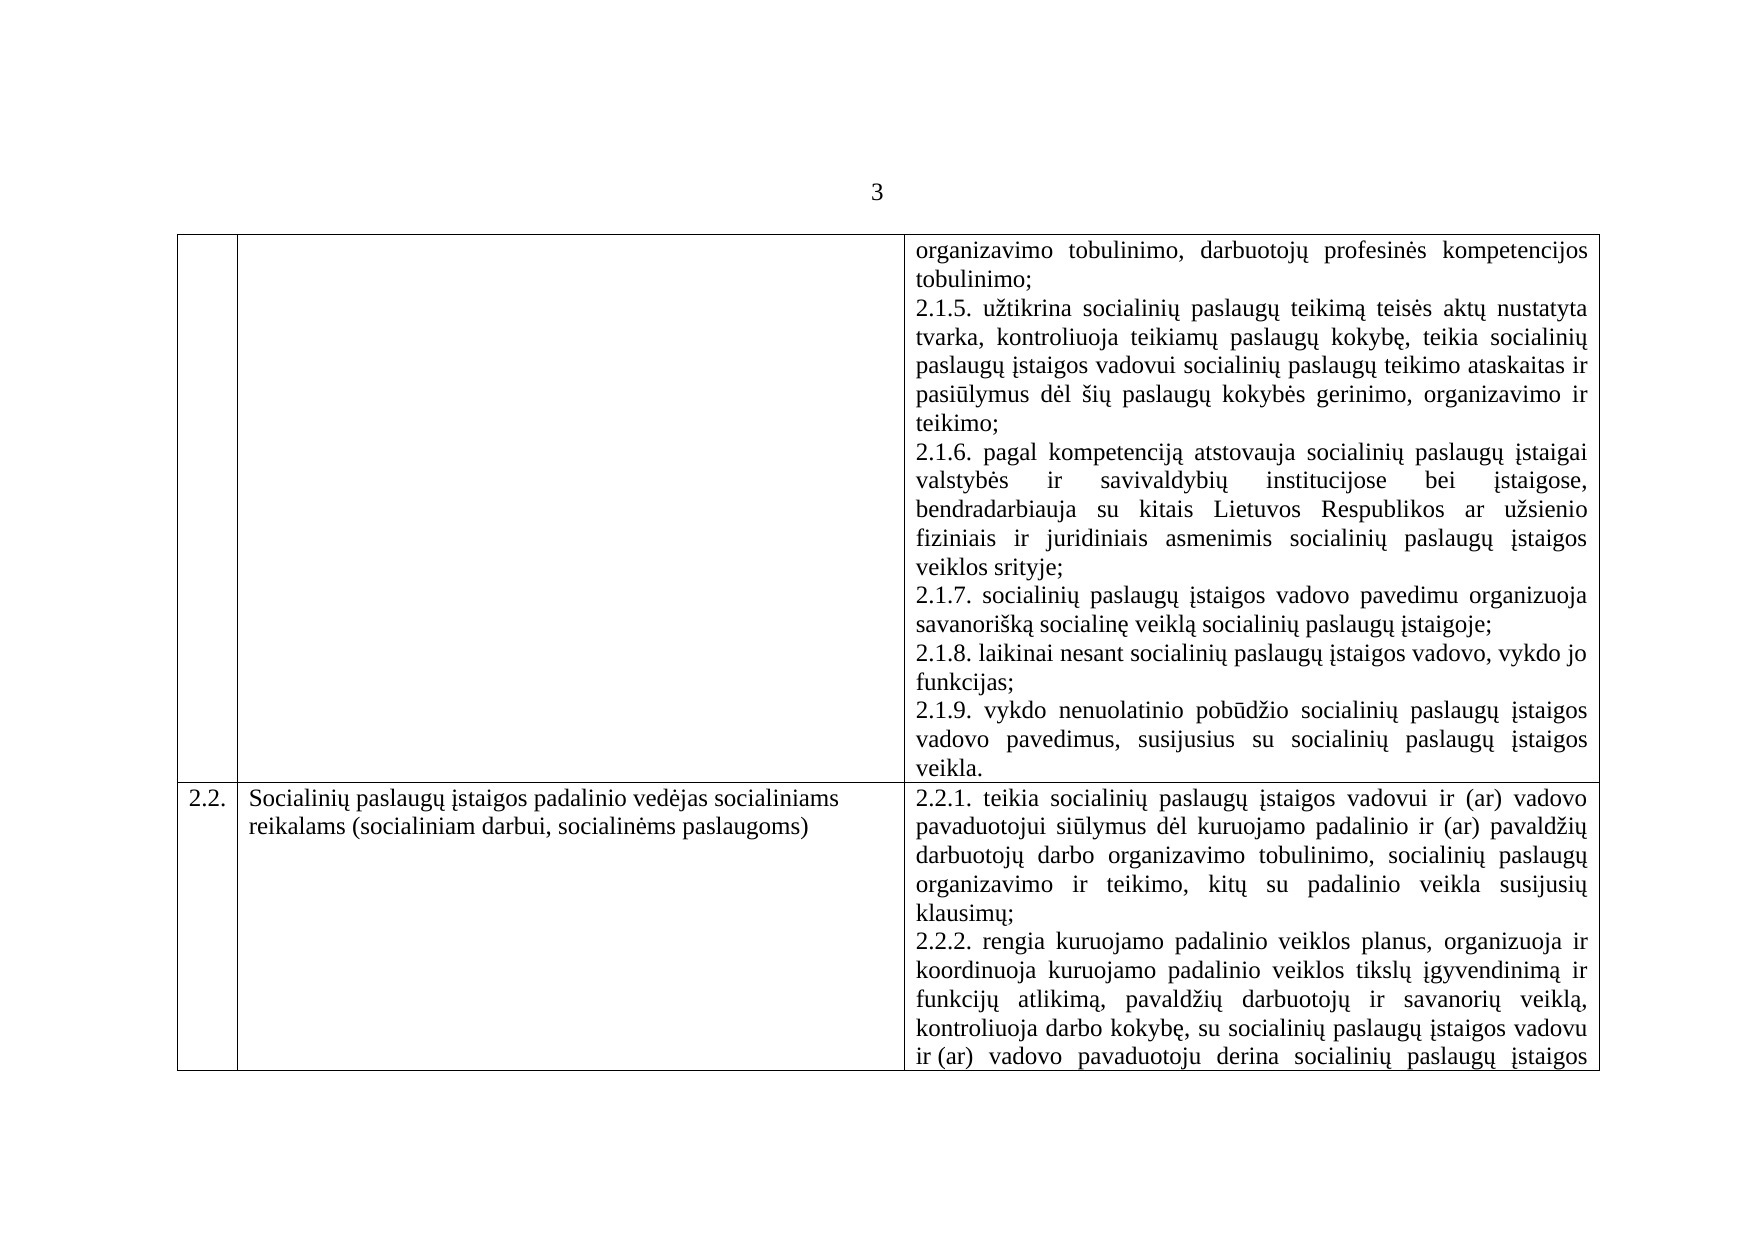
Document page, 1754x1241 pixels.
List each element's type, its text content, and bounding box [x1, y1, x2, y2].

table_cell [178, 235, 237, 782]
table_cell 2.2.1. teikia socialinių paslaugų įstaigos vadovui ir (ar) vadovo pavaduotojui siūlymus dėl kuruojamo padalinio ir (ar) pavaldžių darbuotojų darbo organizavimo tobulinimo, socialinių paslaugų organizavimo ir teikimo, kitų su padalinio veikla susijusių klausimų; 2.2.2. rengia kuruojamo padalinio veiklos planus, organizuoja ir koordinuoja kuruojamo padalinio veiklos tikslų įgyvendinimą ir funkcijų atlikimą, pavaldžių darbuotojų ir savanorių veiklą, kontroliuoja darbo kokybę, su socialinių paslaugų įstaigos vadovu ir (ar) vadovo pavaduotoju derina socialinių paslaugų įstaigos [905, 783, 1599, 1070]
table_cell 2.2. [178, 783, 237, 1070]
table_cell Socialinių paslaugų įstaigos padalinio vedėjas socialiniams reikalams (socialiniam darbui, socialinėms paslaugoms) [238, 783, 904, 1070]
table_cell [238, 235, 904, 782]
table_cell organizavimo tobulinimo, darbuotojų profesinės kompetencijos tobulinimo; 2.1.5. užtikrina socialinių paslaugų teikimą teisės aktų nustatyta tvarka, kontroliuoja teikiamų paslaugų kokybę, teikia socialinių paslaugų įstaigos vadovui socialinių paslaugų teikimo ataskaitas ir pasiūlymus dėl šių paslaugų kokybės gerinimo, organizavimo ir teikimo; 2.1.6. pagal kompetenciją atstovauja socialinių paslaugų įstaigai valstybės ir savivaldybių institucijose bei įstaigose, bendradarbiauja su kitais Lietuvos Respublikos ar užsienio fiziniais ir juridiniais asmenimis socialinių paslaugų įstaigos veiklos srityje; 2.1.7. socialinių paslaugų įstaigos vadovo pavedimu organizuoja savanorišką socialinę veiklą socialinių paslaugų įstaigoje; 2.1.8. laikinai nesant socialinių paslaugų įstaigos vadovo, vykdo jo funkcijas; 2.1.9. vykdo nenuolatinio pobūdžio socialinių paslaugų įstaigos vadovo pavedimus, susijusius su socialinių paslaugų įstaigos veikla. [905, 235, 1599, 782]
